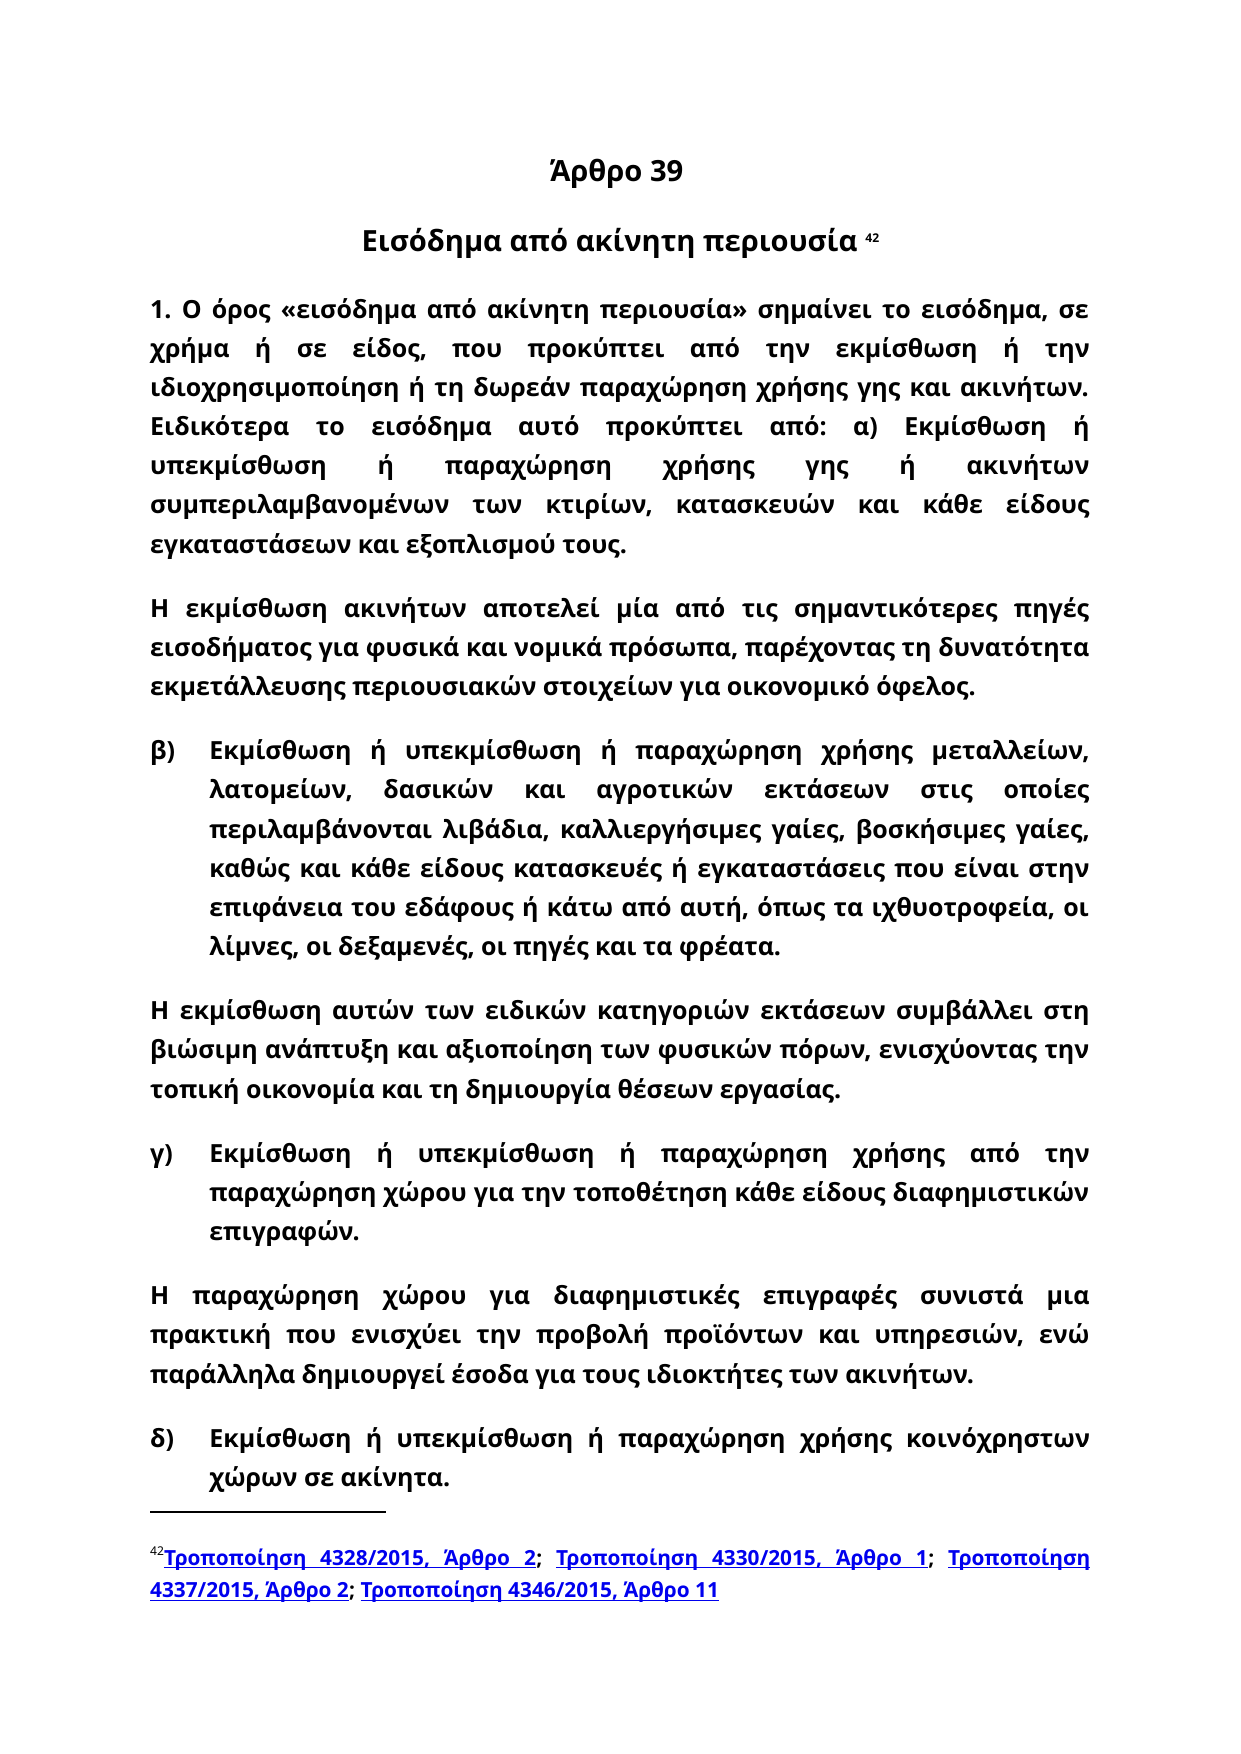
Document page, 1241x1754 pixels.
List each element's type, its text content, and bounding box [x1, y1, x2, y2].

text Η εκμίσθωση αυτών των ειδικών κατηγοριών εκτάσεων συμβάλλει στη βιώσιμη ανάπτυξη και αξιοποίηση των φυσικών πόρων, ενισχύοντας την τοπική οικονομία και τη δημιουργία θέσεων εργασίας. [150, 993, 1090, 1105]
list δ) Εκμίσθωση ή υπεκμίσθωση ή παραχώρηση χρήσης κοινόχρηστων χώρων σε ακίνητα. [150, 1420, 1090, 1494]
text Η εκμίσθωση ακινήτων αποτελεί μία από τις σημαντικότερες πηγές εισοδήματος για φυσικά και νομικά πρόσωπα, παρέχοντας τη δυνατότητα εκμετάλλευσης περιουσιακών στοιχείων για οικονομικό όφελος. [150, 590, 1090, 703]
text Η παραχώρηση χώρου για διαφημιστικές επιγραφές συνιστά μια πρακτική που ενισχύει την προβολή προϊόντων και υπηρεσιών, ενώ παράλληλα δημιουργεί έσοδα για τους ιδιοκτήτες των ακινήτων. [150, 1278, 1090, 1390]
list γ) Εκμίσθωση ή υπεκμίσθωση ή παραχώρηση χρήσης από την παραχώρηση χώρου για την τοποθέτηση κάθε είδους διαφημιστικών επιγραφών. [150, 1135, 1090, 1248]
list β) Εκμίσθωση ή υπεκμίσθωση ή παραχώρηση χρήσης μεταλλείων, λατομείων, δασικών και αγροτικών εκτάσεων στις οποίες περιλαμβάνονται λιβάδια, καλλιεργήσιμες γαίες, βοσκήσιμες γαίες, καθώς και κάθε είδους κατασκευές ή εγκαταστάσεις που είναι στην επιφάνεια του εδάφους ή κάτω από αυτή, όπως τα ιχθυοτροφεία, οι λίμνες, οι δεξαμενές, οι πηγές και τα φρέατα. [150, 733, 1090, 963]
text Τροποποίηση 4328/2015, Άρθρο 2; Τροποποίηση 4330/2015, Άρθρο 1; Τροποποίηση 4337/2015, Άρθρο 2; Τροποποίηση 4346/2015, Άρθρο 11 [150, 1543, 1090, 1604]
text 1. Ο όρος «εισόδημα από ακίνητη περιουσία» σημαίνει το εισόδημα, σε χρήμα ή σε είδος, που προκύπτει από την εκμίσθωση ή την ιδιοχρησιμοποίηση ή τη δωρεάν παραχώρηση χρήσης γης και ακινήτων. Ειδικότερα το εισόδημα αυτό προκύπτει από: α) Εκμίσθωση ή υπεκμίσθωση ή παραχώρηση χρήσης γης ή ακινήτων συμπεριλαμβανομένων των κτιρίων, κατασκευών και κάθε είδους εγκαταστάσεων και εξοπλισμού τους. [150, 291, 1090, 560]
subtitle Άρθρο 39 [150, 150, 1090, 190]
subtitle Εισόδημα από ακίνητη περιουσία [150, 221, 1090, 260]
